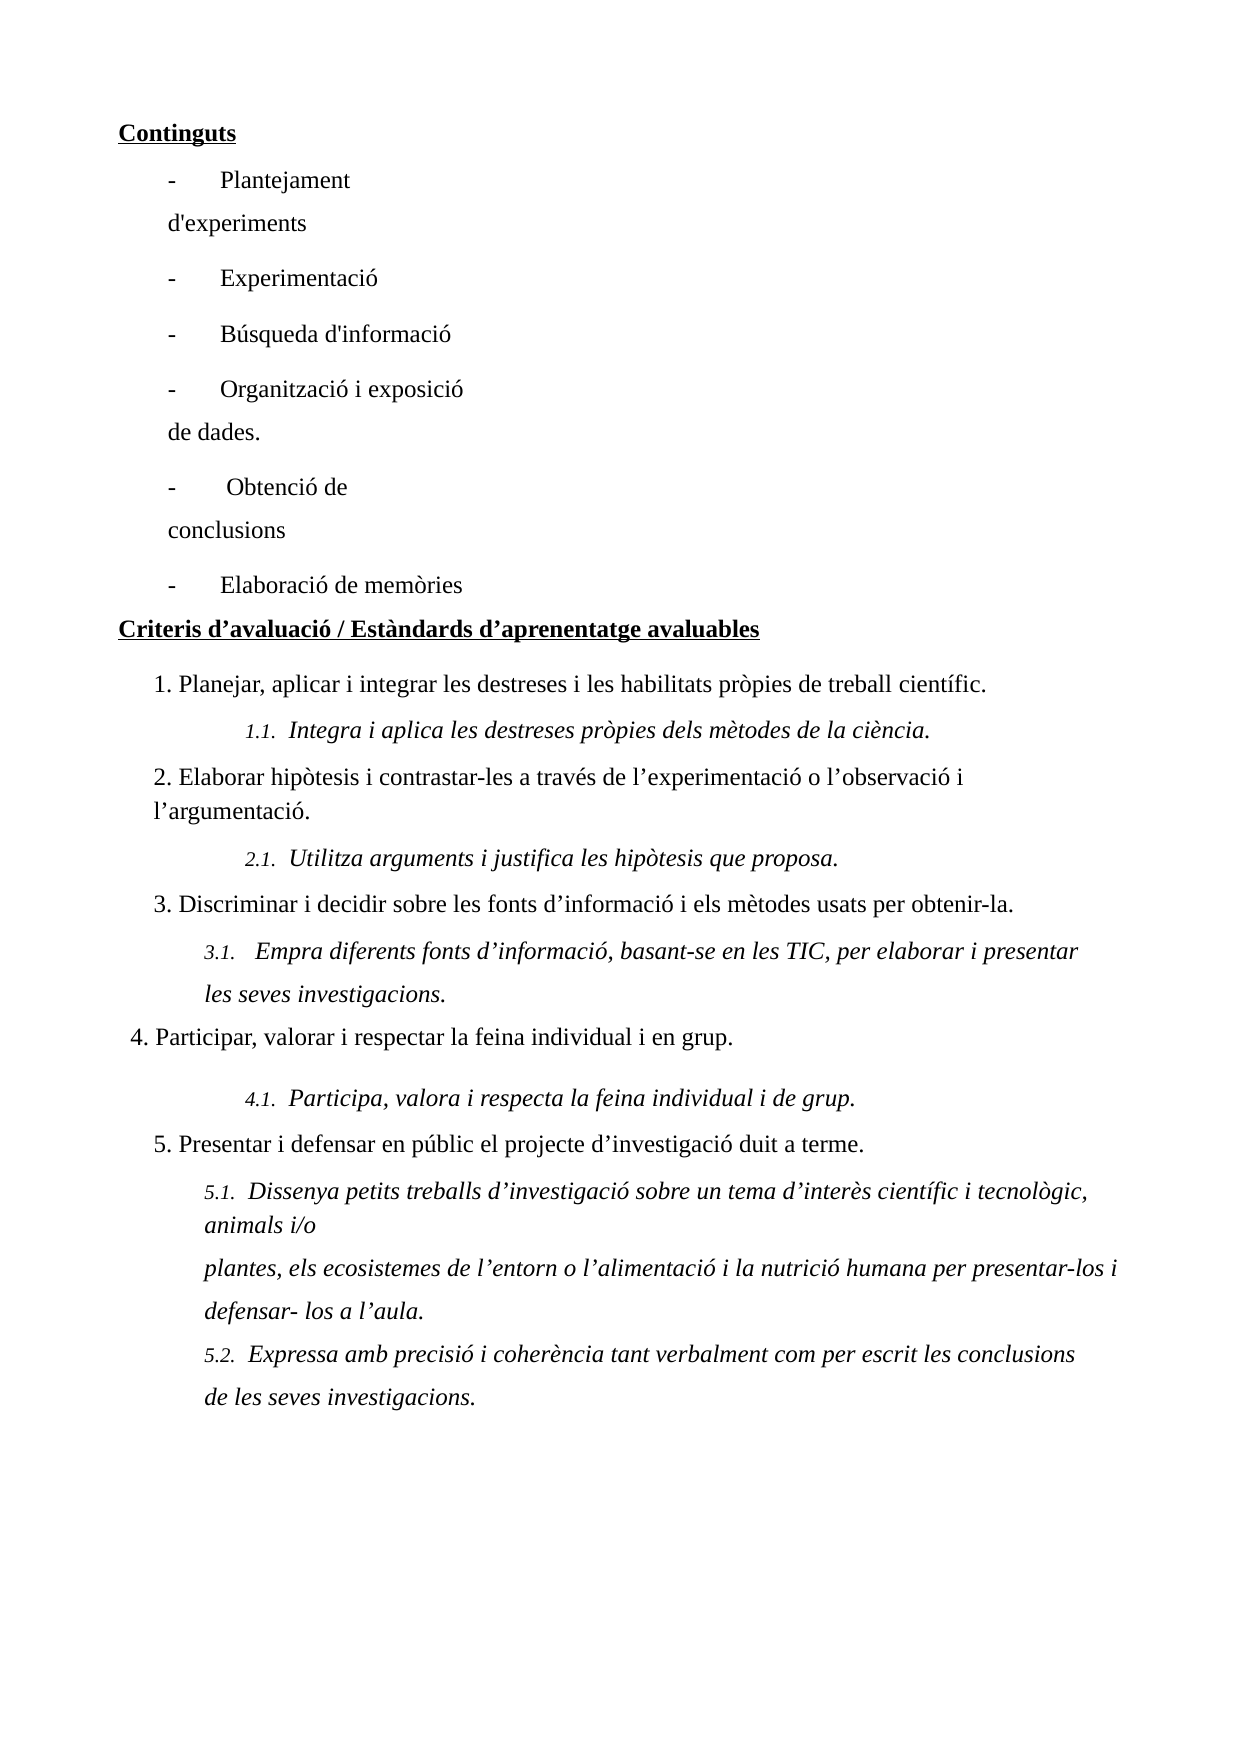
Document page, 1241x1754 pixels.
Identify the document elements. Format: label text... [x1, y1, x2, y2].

subtitle Continguts [118, 118, 1122, 147]
text 5. Presentar i defensar en públic el projecte d’investigació duit a terme. [153, 1129, 1122, 1158]
text - Obtenció de conclusions [168, 472, 464, 544]
text 4.1. Participa, valora i respecta la feina individual i de grup. [245, 1083, 1122, 1112]
text 2.1. Utilitza arguments i justifica les hipòtesis que proposa. [245, 843, 1122, 872]
text 1.1. Integra i aplica les destreses pròpies dels mètodes de la ciència. [245, 716, 1122, 744]
text 3.1. Empra diferents fonts d’informació, basant-se en les TIC, per elaborar i presentar les seves investigacions. [204, 936, 1108, 1008]
text plantes, els ecosistemes de l’entorn o l’alimentació i la nutrició humana per presentar-los i defensar- los a l’aula. [204, 1253, 1122, 1324]
text - Plantejament d'experiments [168, 165, 464, 237]
text - Búsqueda d'informació [168, 319, 464, 347]
text 3. Discriminar i decidir sobre les fonts d’informació i els mètodes usats per obtenir-la. [153, 889, 1122, 918]
text 4. Participar, valorar i respectar la feina individual i en grup. [130, 1022, 1122, 1051]
text - Experimentació [168, 263, 464, 292]
text 1. Planejar, aplicar i integrar les destreses i les habilitats pròpies de treball científic. [153, 669, 1122, 698]
text 5.1. Dissenya petits treballs d’investigació sobre un tema d’interès científic i tecnològic, animals i/o [204, 1176, 1122, 1239]
text - Elaboració de memòries [168, 571, 464, 599]
text 5.2. Expressa amb precisió i coherència tant verbalment com per escrit les conclusions de les seves investigacions. [204, 1339, 1107, 1411]
text - Organització i exposició de dades. [168, 374, 464, 446]
subtitle Criteris d’avaluació / Estàndards d’aprenentatge avaluables [118, 614, 1122, 642]
text 2. Elaborar hipòtesis i contrastar-les a través de l’experimentació o l’observació i l’argumentació. [153, 762, 1122, 825]
